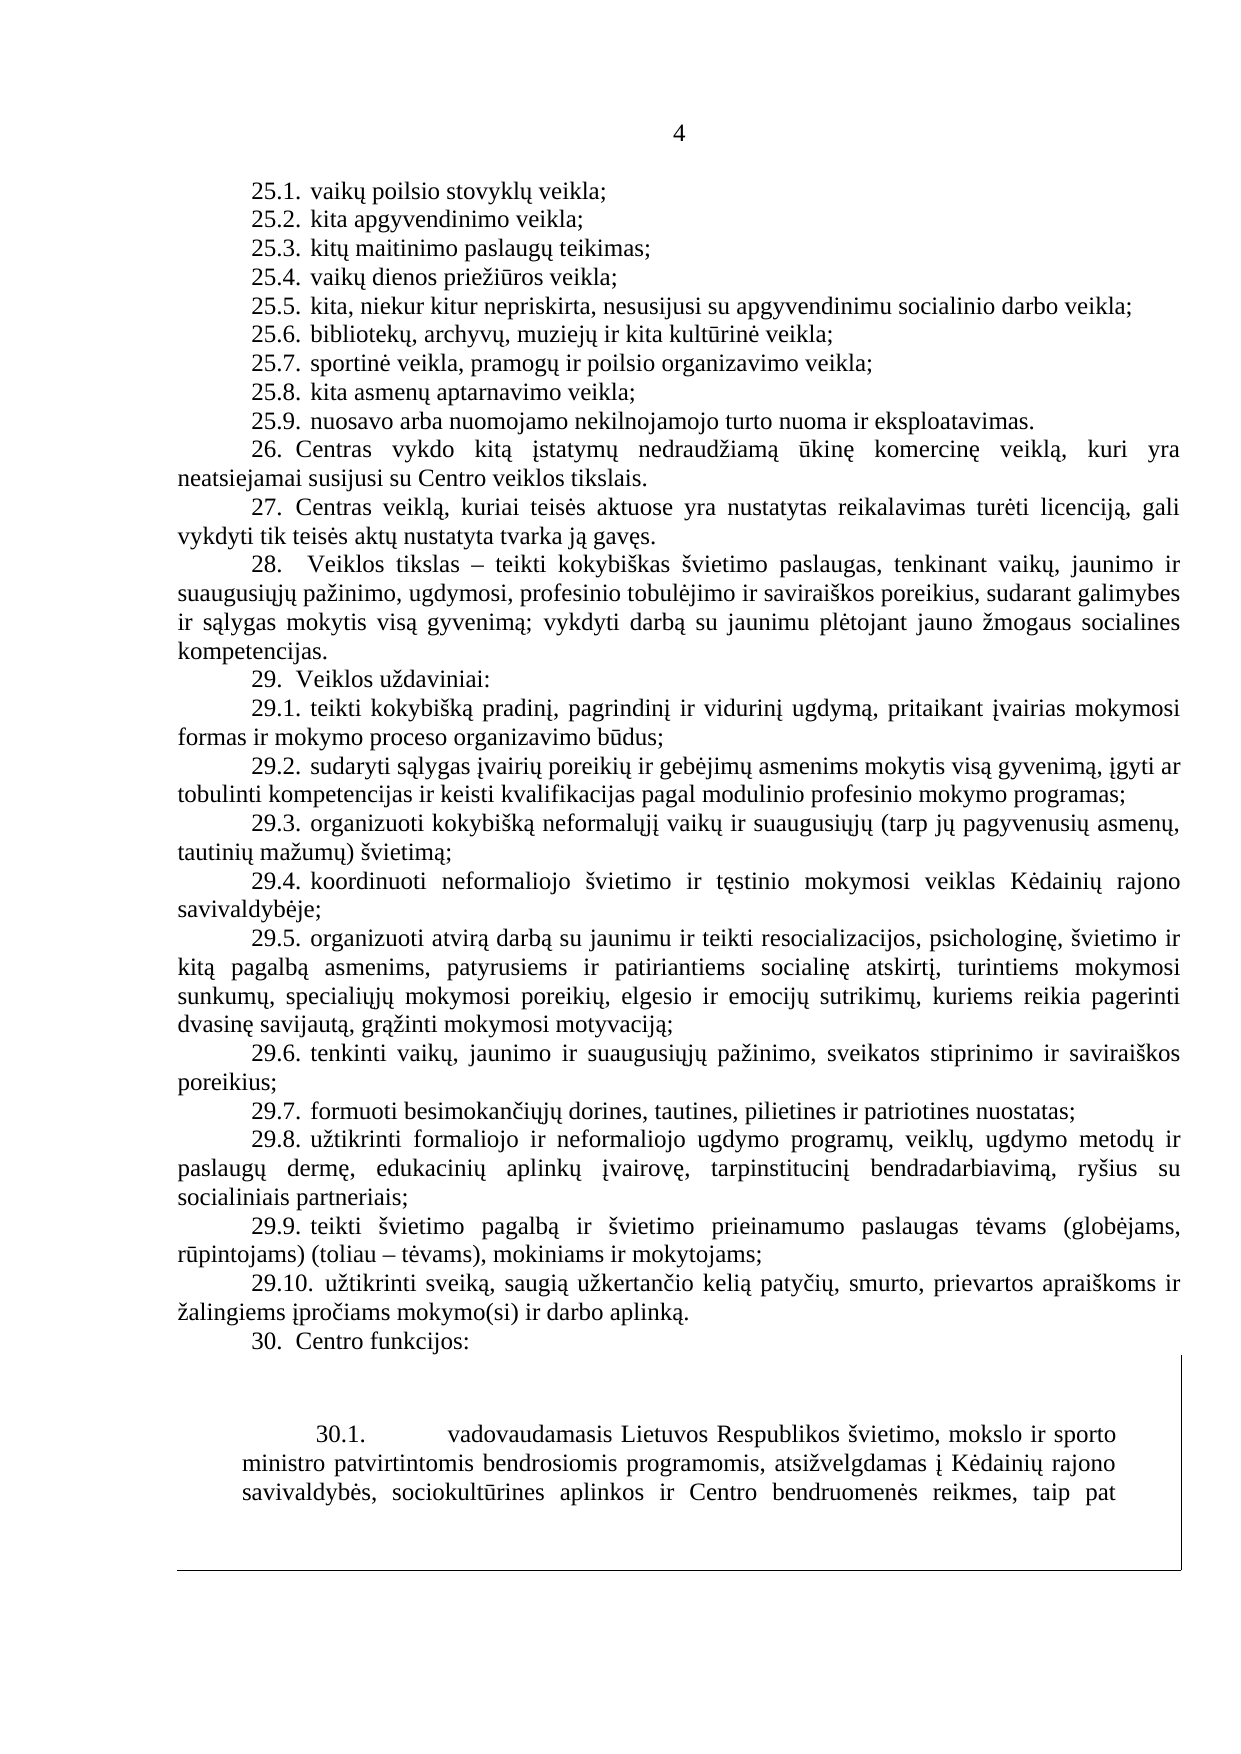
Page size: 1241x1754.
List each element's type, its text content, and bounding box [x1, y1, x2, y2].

text 25.8. kita asmenų aptarnavimo veikla; [177, 377, 1181, 406]
text 29.10. užtikrinti sveiką, saugią užkertančio kelią patyčių, smurto, prievartos apraiškoms ir žalingiems įpročiams mokymo(si) ir darbo aplinką. [177, 1268, 1181, 1326]
text 25.9. nuosavo arba nuomojamo nekilnojamojo turto nuoma ir eksploatavimas. [177, 406, 1181, 434]
text 29.5. organizuoti atvirą darbą su jaunimu ir teikti resocializacijos, psichologinę, švietimo ir kitą pagalbą asmenims, patyrusiems ir patiriantiems socialinę atskirtį, turintiems mokymosi sunkumų, specialiųjų mokymosi poreikių, elgesio ir emocijų sutrikimų, kuriems reikia pagerinti dvasinę savijautą, grąžinti mokymosi motyvaciją; [177, 923, 1181, 1038]
text 29.3. organizuoti kokybišką neformalųjį vaikų ir suaugusiųjų (tarp jų pagyvenusių asmenų, tautinių mažumų) švietimą; [177, 808, 1181, 866]
text 29.6. tenkinti vaikų, jaunimo ir suaugusiųjų pažinimo, sveikatos stiprinimo ir saviraiškos poreikius; [177, 1038, 1181, 1096]
text 25.3. kitų maitinimo paslaugų teikimas; [177, 233, 1181, 262]
text 25.2. kita apgyvendinimo veikla; [177, 204, 1181, 233]
text 29. Veiklos uždaviniai: [177, 664, 1181, 693]
text 28. Veiklos tikslas – teikti kokybiškas švietimo paslaugas, tenkinant vaikų, jaunimo ir suaugusiųjų pažinimo, ugdymosi, profesinio tobulėjimo ir saviraiškos poreikius, sudarant galimybes ir sąlygas mokytis visą gyvenimą; vykdyti darbą su jaunimu plėtojant jauno žmogaus socialines kompetencijas. [177, 549, 1181, 664]
text 26. Centras vykdo kitą įstatymų nedraudžiamą ūkinę komercinę veiklą, kuri yra neatsiejamai susijusi su Centro veiklos tikslais. [177, 434, 1181, 492]
text 29.8. užtikrinti formaliojo ir neformaliojo ugdymo programų, veiklų, ugdymo metodų ir paslaugų dermę, edukacinių aplinkų įvairovę, tarpinstitucinį bendradarbiavimą, ryšius su socialiniais partneriais; [177, 1124, 1181, 1211]
text 25.4. vaikų dienos priežiūros veikla; [177, 262, 1181, 291]
text 29.2. sudaryti sąlygas įvairių poreikių ir gebėjimų asmenims mokytis visą gyvenimą, įgyti ar tobulinti kompetencijas ir keisti kvalifikacijas pagal modulinio profesinio mokymo programas; [177, 751, 1181, 808]
text 27. Centras veiklą, kuriai teisės aktuose yra nustatytas reikalavimas turėti licenciją, gali vykdyti tik teisės aktų nustatyta tvarka ją gavęs. [177, 492, 1181, 549]
text 30.1. vadovaudamasis Lietuvos Respublikos švietimo, mokslo ir sporto ministro patvirtintomis bendrosiomis programomis, atsižvelgdamas į Kėdainių rajono savivaldybės, sociokultūrines aplinkos ir Centro bendruomenės reikmes, taip pat [177, 1354, 1181, 1570]
text 25.1. vaikų poilsio stovyklų veikla; [177, 176, 1181, 204]
text 25.6. bibliotekų, archyvų, muziejų ir kita kultūrinė veikla; [177, 319, 1181, 348]
text 29.9. teikti švietimo pagalbą ir švietimo prieinamumo paslaugas tėvams (globėjams, rūpintojams) (toliau – tėvams), mokiniams ir mokytojams; [177, 1211, 1181, 1268]
text 29.1. teikti kokybišką pradinį, pagrindinį ir vidurinį ugdymą, pritaikant įvairias mokymosi formas ir mokymo proceso organizavimo būdus; [177, 693, 1181, 751]
text 29.4. koordinuoti neformaliojo švietimo ir tęstinio mokymosi veiklas Kėdainių rajono savivaldybėje; [177, 866, 1181, 923]
text 25.5. kita, niekur kitur nepriskirta, nesusijusi su apgyvendinimu socialinio darbo veikla; [177, 291, 1181, 319]
text 25.7. sportinė veikla, pramogų ir poilsio organizavimo veikla; [177, 348, 1181, 377]
text 30. Centro funkcijos: [177, 1326, 1181, 1354]
text 29.7. formuoti besimokančiųjų dorines, tautines, pilietines ir patriotines nuostatas; [177, 1096, 1181, 1124]
